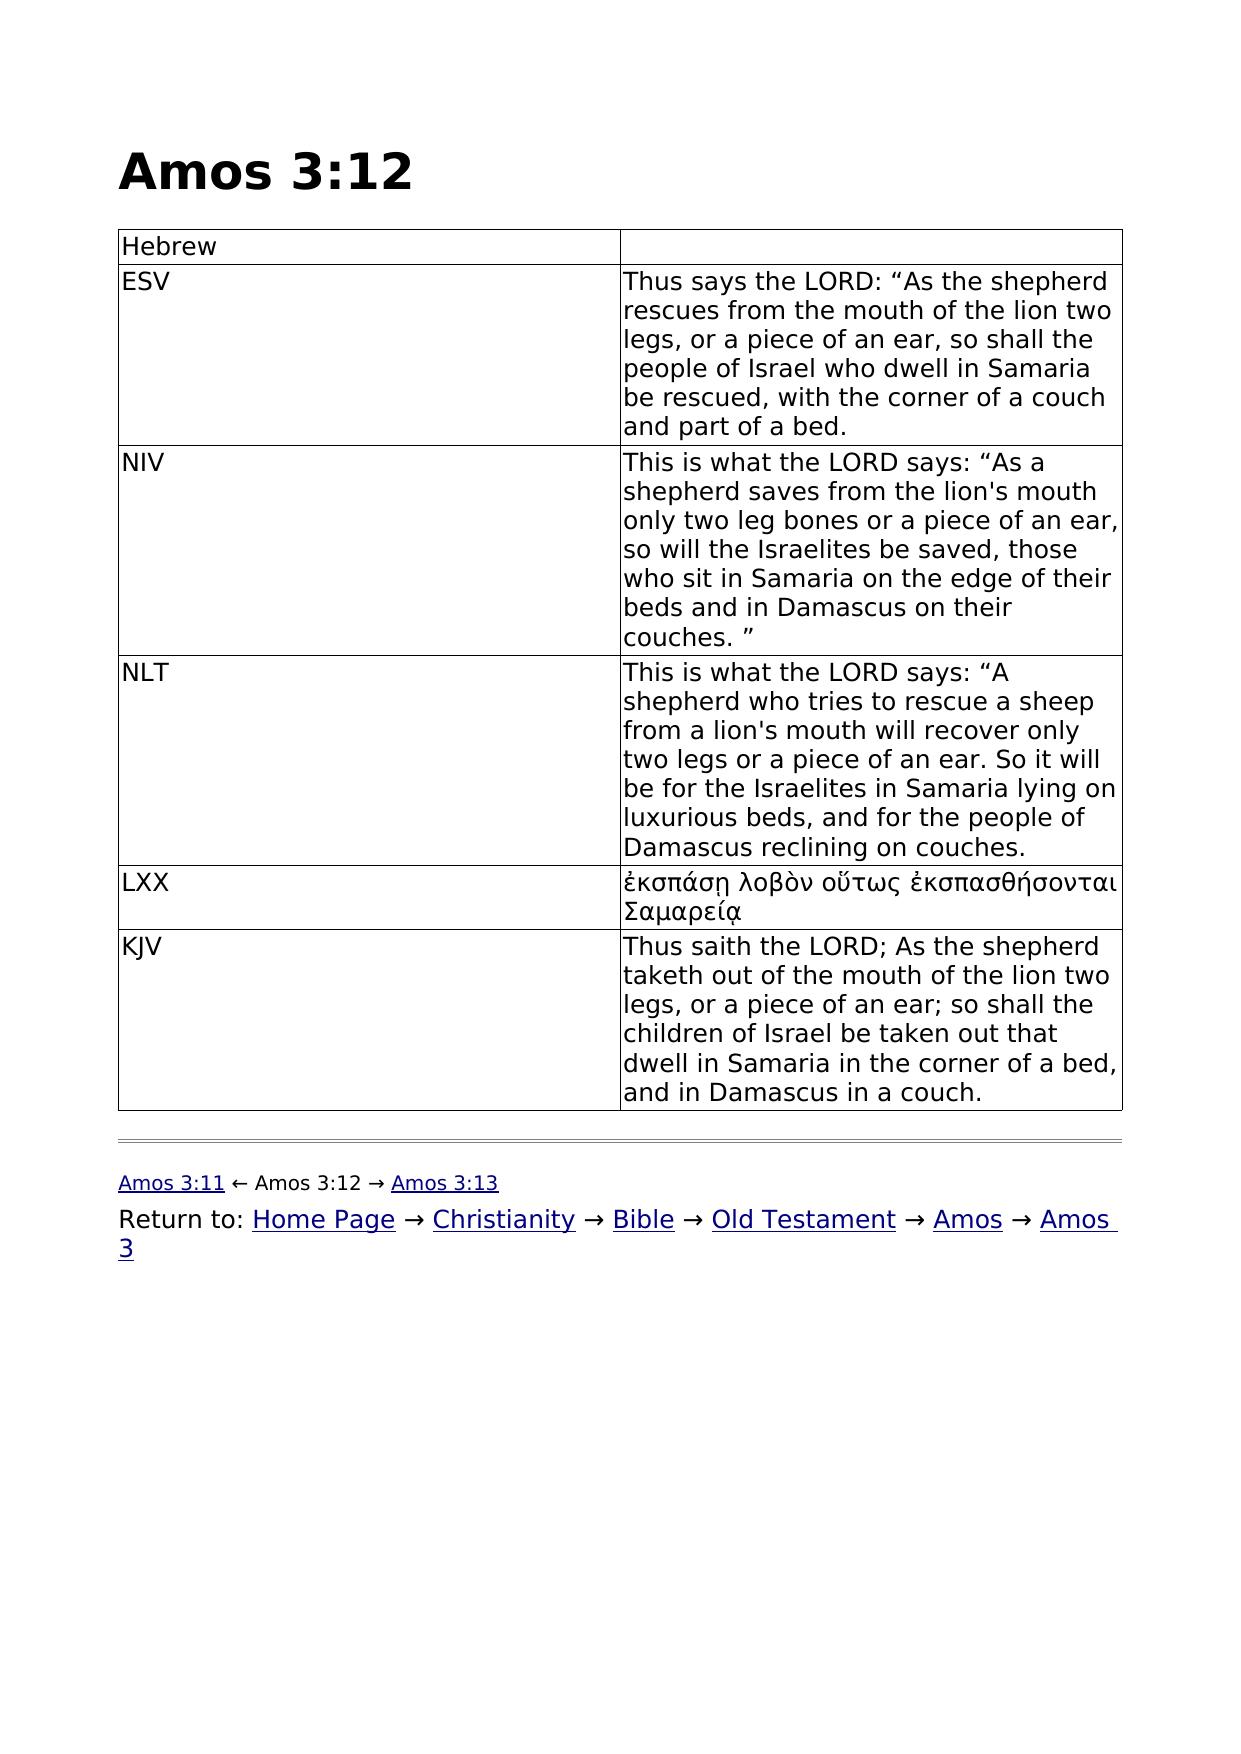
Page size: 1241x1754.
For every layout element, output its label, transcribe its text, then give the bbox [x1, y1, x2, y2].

text Amos 3:11 ← Amos 3:12 → Amos 3:13 [118, 1171, 1122, 1205]
table_cell ESV [119, 265, 620, 445]
table_cell NLT [119, 656, 620, 865]
table_cell LXX [119, 866, 620, 929]
table_cell Thus says the LORD: “As the shepherd rescues from the mouth of the lion two legs, or a piece of an ear, so shall the people of Israel who dwell in Samaria be rescued, with the corner of a couch and part of a bed. [621, 265, 1122, 445]
table_cell ἐκσπάσῃ λοβὸν οὕτως ἐκσπασθήσονται Σαμαρείᾳ [621, 866, 1122, 929]
table_cell This is what the LORD says: “As a shepherd saves from the lion's mouth only two leg bones or a piece of an ear, so will the Israelites be saved, those who sit in Samaria on the edge of their beds and in Damascus on their couches. ” [621, 446, 1122, 655]
table_cell KJV [119, 930, 620, 1110]
subtitle Amos 3:12 [118, 143, 1122, 201]
text Return to: Home Page → Christianity → Bible → Old Testament → Amos → Amos 3 [118, 1205, 1122, 1264]
table_cell NIV [119, 446, 620, 655]
table_cell Thus saith the LORD; As the shepherd taketh out of the mouth of the lion two legs, or a piece of an ear; so shall the children of Israel be taken out that dwell in Samaria in the corner of a bed, and in Damascus in a couch. [621, 930, 1122, 1110]
table_header Hebrew [119, 230, 620, 264]
table_cell This is what the LORD says: “A shepherd who tries to rescue a sheep from a lion's mouth will recover only two legs or a piece of an ear. So it will be for the Israelites in Samaria lying on luxurious beds, and for the people of Damascus reclining on couches. [621, 656, 1122, 865]
table_header [621, 230, 1122, 264]
